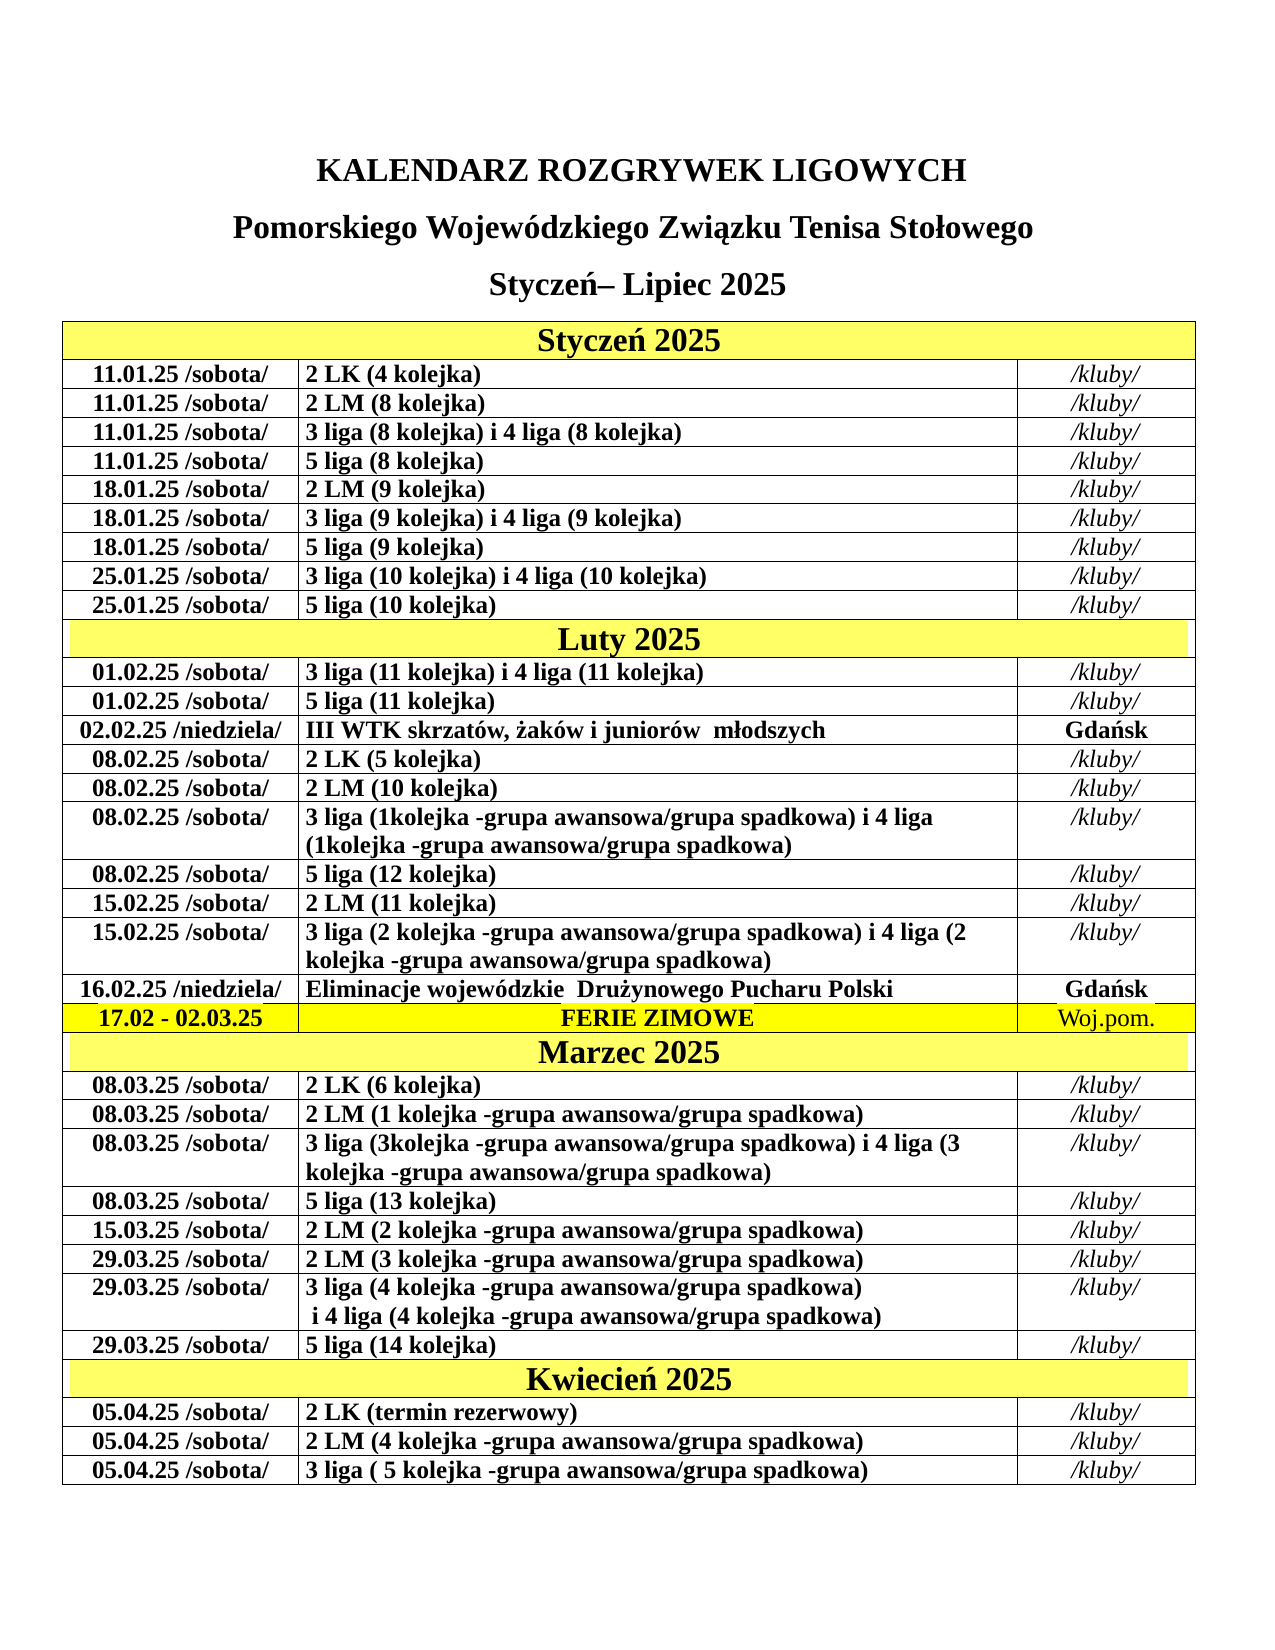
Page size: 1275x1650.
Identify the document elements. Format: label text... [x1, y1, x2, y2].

table_cell /kluby/ [1018, 418, 1195, 446]
table_cell 01.02.25 /sobota/ [63, 687, 298, 715]
table_cell 08.02.25 /sobota/ [63, 860, 298, 888]
table_cell 05.04.25 /sobota/ [63, 1427, 298, 1455]
table_cell 15.02.25 /sobota/ [63, 889, 298, 917]
table_cell 3 liga (8 kolejka) i 4 liga (8 kolejka) [299, 418, 1017, 446]
table_cell 08.03.25 /sobota/ [63, 1129, 298, 1186]
table_cell 08.02.25 /sobota/ [63, 774, 298, 801]
table_cell /kluby/ [1018, 1427, 1195, 1455]
table_cell /kluby/ [1018, 1072, 1195, 1099]
table_cell 02.02.25 /niedziela/ [63, 716, 298, 744]
table_cell 29.03.25 /sobota/ [63, 1331, 298, 1359]
table_cell Luty 2025 [1188, 620, 1195, 657]
table_cell 3 liga ( 5 kolejka -grupa awansowa/grupa spadkowa) [299, 1456, 1017, 1484]
table_cell 15.02.25 /sobota/ [63, 918, 298, 974]
table_cell 11.01.25 /sobota/ [63, 447, 298, 474]
table_cell 2 LK (6 kolejka) [299, 1072, 1017, 1099]
table_cell 3 liga (9 kolejka) i 4 liga (9 kolejka) [299, 504, 1017, 532]
table_cell 08.03.25 /sobota/ [63, 1187, 298, 1215]
table_cell 3 liga (3kolejka -grupa awansowa/grupa spadkowa) i 4 liga (3 kolejka -grupa awansowa/grupa spadkowa) [299, 1129, 1017, 1186]
table_cell /kluby/ [1018, 476, 1195, 503]
table_cell /kluby/ [1018, 1187, 1195, 1215]
table_cell 5 liga (14 kolejka) [299, 1331, 1017, 1359]
table_cell /kluby/ [1018, 504, 1195, 532]
table_cell /kluby/ [1018, 1398, 1195, 1426]
table_cell 2 LM (2 kolejka -grupa awansowa/grupa spadkowa) [299, 1216, 1017, 1243]
table_cell 08.03.25 /sobota/ [63, 1100, 298, 1128]
table_cell 2 LM (4 kolejka -grupa awansowa/grupa spadkowa) [299, 1427, 1017, 1455]
table_cell 25.01.25 /sobota/ [63, 562, 298, 590]
table_cell 3 liga (1kolejka -grupa awansowa/grupa spadkowa) i 4 liga (1kolejka -grupa awansowa/grupa spadkowa) [299, 802, 1017, 859]
table_cell 3 liga (10 kolejka) i 4 liga (10 kolejka) [299, 562, 1017, 590]
table_cell /kluby/ [1018, 658, 1195, 686]
table_cell 16.02.25 /niedziela/ [63, 975, 298, 1003]
table_cell 2 LM (10 kolejka) [299, 774, 1017, 801]
table_cell 18.01.25 /sobota/ [63, 476, 298, 503]
table_cell 2 LM (11 kolejka) [299, 889, 1017, 917]
table_cell 2 LM (3 kolejka -grupa awansowa/grupa spadkowa) [299, 1245, 1017, 1272]
text KALENDARZ ROZGRYWEK LIGOWYCH [187, 150, 1087, 188]
table_cell /kluby/ [1018, 360, 1195, 388]
table_cell 08.02.25 /sobota/ [63, 802, 298, 859]
table_cell 5 liga (10 kolejka) [299, 591, 1017, 619]
table_cell 11.01.25 /sobota/ [63, 389, 298, 417]
table_cell 11.01.25 /sobota/ [63, 360, 298, 388]
table_cell 18.01.25 /sobota/ [63, 533, 298, 561]
text Pomorskiego Wojewódzkiego Związku Tenisa Stołowego [187, 207, 1087, 245]
table_cell /kluby/ [1018, 860, 1195, 888]
table_cell /kluby/ [1018, 889, 1195, 917]
table_header Styczeń 2025 [63, 322, 1195, 359]
table_cell 5 liga (9 kolejka) [299, 533, 1017, 561]
table_cell 15.03.25 /sobota/ [63, 1216, 298, 1243]
table_cell /kluby/ [1018, 1129, 1195, 1186]
table_cell Gdańsk [1018, 716, 1195, 744]
table_cell 05.04.25 /sobota/ [63, 1398, 298, 1426]
table_cell Woj.pom. [1018, 1004, 1195, 1032]
table_cell 2 LK (5 kolejka) [299, 745, 1017, 773]
table_cell /kluby/ [1018, 389, 1195, 417]
table_cell 2 LK (termin rezerwowy) [299, 1398, 1017, 1426]
text Styczeń– Lipiec 2025 [187, 264, 1087, 302]
table_cell FERIE ZIMOWE [299, 1004, 1017, 1032]
table_cell 2 LM (9 kolejka) [299, 476, 1017, 503]
table_cell 3 liga (4 kolejka -grupa awansowa/grupa spadkowa) i 4 liga (4 kolejka -grupa awansowa/grupa spadkowa) [299, 1274, 1017, 1330]
table_cell 5 liga (12 kolejka) [299, 860, 1017, 888]
table_cell /kluby/ [1018, 774, 1195, 801]
table_cell /kluby/ [1018, 1245, 1195, 1272]
table_cell /kluby/ [1018, 1100, 1195, 1128]
table_cell /kluby/ [1018, 1331, 1195, 1359]
table_cell 11.01.25 /sobota/ [63, 418, 298, 446]
table_cell 2 LM (8 kolejka) [299, 389, 1017, 417]
table_cell 2 LM (1 kolejka -grupa awansowa/grupa spadkowa) [299, 1100, 1017, 1128]
table_cell Luty 2025 [63, 620, 70, 657]
table_cell 08.02.25 /sobota/ [63, 745, 298, 773]
table_cell 5 liga (13 kolejka) [299, 1187, 1017, 1215]
table_cell 05.04.25 /sobota/ [63, 1456, 298, 1484]
table_cell 5 liga (11 kolejka) [299, 687, 1017, 715]
table_cell 3 liga (2 kolejka -grupa awansowa/grupa spadkowa) i 4 liga (2 kolejka -grupa awansowa/grupa spadkowa) [299, 918, 1017, 974]
table_cell /kluby/ [1018, 802, 1195, 859]
table_cell 5 liga (8 kolejka) [299, 447, 1017, 474]
table_cell Gdańsk [1018, 975, 1195, 1003]
table_cell /kluby/ [1018, 1274, 1195, 1330]
table_cell 18.01.25 /sobota/ [63, 504, 298, 532]
table_cell 17.02 - 02.03.25 [63, 1004, 298, 1032]
table_cell /kluby/ [1018, 591, 1195, 619]
table_cell /kluby/ [1018, 745, 1195, 773]
table_cell 01.02.25 /sobota/ [63, 658, 298, 686]
table_cell /kluby/ [1018, 562, 1195, 590]
table_cell 08.03.25 /sobota/ [63, 1072, 298, 1099]
table_cell Marzec 2025 [63, 1033, 70, 1071]
table_cell III WTK skrzatów, żaków i juniorów młodszych [299, 716, 1017, 744]
table_cell 25.01.25 /sobota/ [63, 591, 298, 619]
table_cell 29.03.25 /sobota/ [63, 1274, 298, 1330]
table_cell /kluby/ [1018, 687, 1195, 715]
table_cell Eliminacje wojewódzkie Drużynowego Pucharu Polski [299, 975, 1017, 1003]
table_cell 3 liga (11 kolejka) i 4 liga (11 kolejka) [299, 658, 1017, 686]
table_cell /kluby/ [1018, 1456, 1195, 1484]
table_cell /kluby/ [1018, 918, 1195, 974]
table_cell Marzec 2025 [1188, 1033, 1195, 1071]
table_cell /kluby/ [1018, 1216, 1195, 1243]
table_cell /kluby/ [1018, 447, 1195, 474]
table_cell 29.03.25 /sobota/ [63, 1245, 298, 1272]
table_cell /kluby/ [1018, 533, 1195, 561]
table_cell 2 LK (4 kolejka) [299, 360, 1017, 388]
